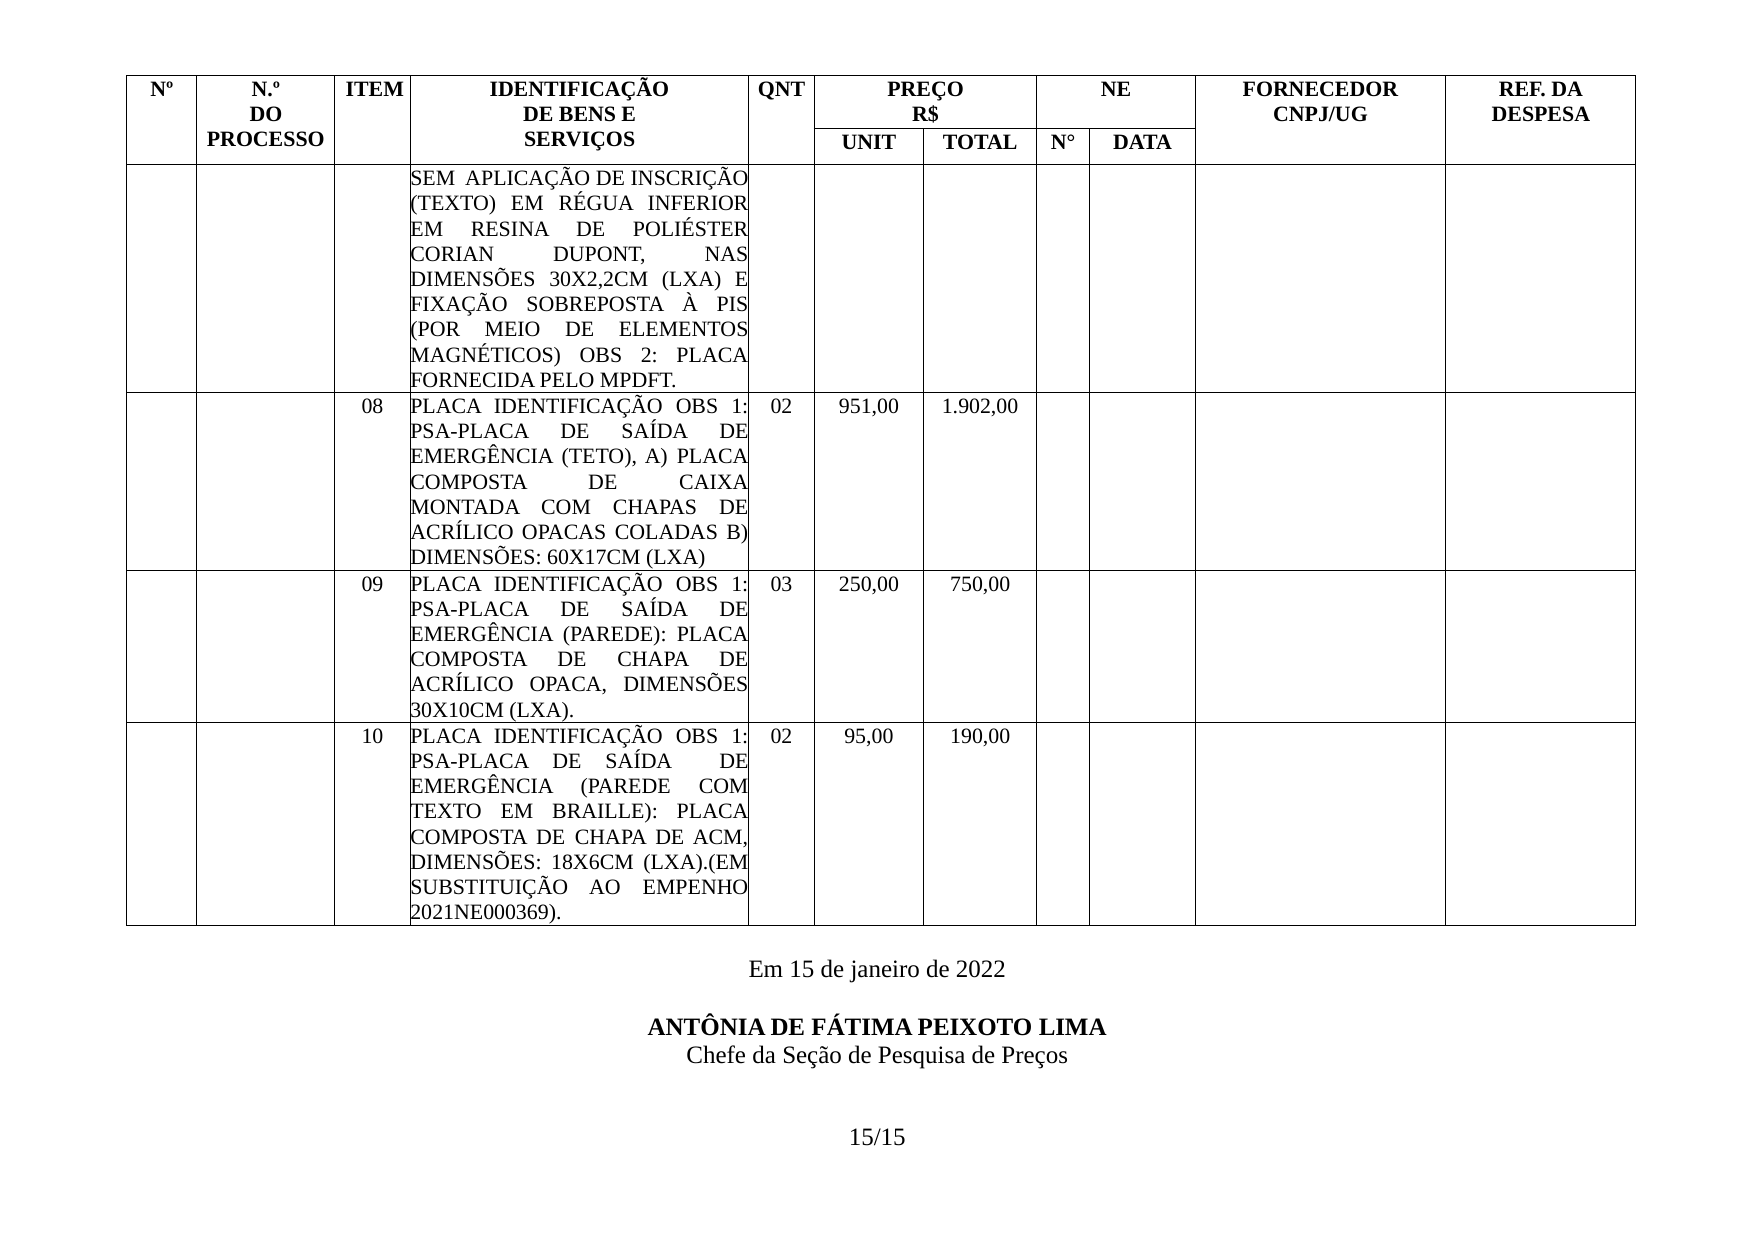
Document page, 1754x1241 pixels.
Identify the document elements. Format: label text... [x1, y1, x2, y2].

table_header ITEM [335, 76, 410, 164]
text Em 15 de janeiro de 2022 [118, 954, 1636, 983]
table_cell [127, 723, 196, 924]
table_cell [1037, 571, 1089, 722]
table_cell [1196, 393, 1445, 569]
table_cell [197, 165, 334, 392]
table_cell 10 [335, 723, 410, 924]
table_cell [127, 165, 196, 392]
table_cell 02 [749, 393, 814, 569]
table_cell [197, 393, 334, 569]
table_cell [1090, 393, 1195, 569]
table_cell [335, 165, 410, 392]
table_cell 250,00 [815, 571, 923, 722]
text Chefe da Seção de Pesquisa de Preços [118, 1041, 1636, 1069]
table_header FORNECEDOR CNPJ/UG [1196, 76, 1445, 164]
table_cell 1.902,00 [924, 393, 1036, 569]
table_cell [1446, 571, 1635, 722]
table_cell 02 [749, 723, 814, 924]
table_cell 951,00 [815, 393, 923, 569]
table_cell PLACA IDENTIFICAÇÃO OBS 1: PSA-PLACA DE SAÍDA DE EMERGÊNCIA (PAREDE COM TEXTO EM BRAILLE): PLACA COMPOSTA DE CHAPA DE ACM, DIMENSÕES: 18X6CM (LXA).(EM SUBSTITUIÇÃO AO EMPENHO 2021NE000369). [411, 723, 748, 924]
table_cell SEM APLICAÇÃO DE INSCRIÇÃO (TEXTO) EM RÉGUA INFERIOR EM RESINA DE POLIÉSTER CORIAN DUPONT, NAS DIMENSÕES 30X2,2CM (LXA) E FIXAÇÃO SOBREPOSTA À PIS (POR MEIO DE ELEMENTOS MAGNÉTICOS) OBS 2: PLACA FORNECIDA PELO MPDFT. [411, 165, 748, 392]
table_cell TOTAL [924, 129, 1036, 164]
table_cell PLACA IDENTIFICAÇÃO OBS 1: PSA-PLACA DE SAÍDA DE EMERGÊNCIA (TETO), A) PLACA COMPOSTA DE CAIXA MONTADA COM CHAPAS DE ACRÍLICO OPACAS COLADAS B) DIMENSÕES: 60X17CM (LXA) [411, 393, 748, 569]
table_cell [1196, 571, 1445, 722]
table_cell [127, 393, 196, 569]
table_header IDENTIFICAÇÃO DE BENS E SERVIÇOS [411, 76, 748, 164]
table_cell PLACA IDENTIFICAÇÃO OBS 1: PSA-PLACA DE SAÍDA DE EMERGÊNCIA (PAREDE): PLACA COMPOSTA DE CHAPA DE ACRÍLICO OPACA, DIMENSÕES 30X10CM (LXA). [411, 571, 748, 722]
table_cell N° [1037, 129, 1089, 164]
table_header QNT [749, 76, 814, 164]
table_cell [815, 165, 923, 392]
table_cell 03 [749, 571, 814, 722]
table_cell [1090, 571, 1195, 722]
table_header PREÇO R$ [815, 76, 1036, 128]
table_cell 09 [335, 571, 410, 722]
table_cell [1446, 393, 1635, 569]
table_cell [1196, 165, 1445, 392]
table_cell 750,00 [924, 571, 1036, 722]
table_cell 95,00 [815, 723, 923, 924]
table_cell [924, 165, 1036, 392]
table_cell [1037, 723, 1089, 924]
table_header N.º DO PROCESSO [197, 76, 334, 164]
table_cell [749, 165, 814, 392]
table_cell [1446, 723, 1635, 924]
table_cell 190,00 [924, 723, 1036, 924]
table_cell DATA [1090, 129, 1195, 164]
table_header REF. DA DESPESA [1446, 76, 1635, 164]
table_cell [1090, 165, 1195, 392]
table_header NE [1037, 76, 1195, 128]
table_cell [1446, 165, 1635, 392]
table_cell [197, 571, 334, 722]
table_cell [197, 723, 334, 924]
table_cell [1090, 723, 1195, 924]
table_cell UNIT [815, 129, 923, 164]
table_cell 08 [335, 393, 410, 569]
table_cell [1037, 393, 1089, 569]
table_cell [1037, 165, 1089, 392]
table_header Nº [127, 76, 196, 164]
table_cell [1196, 723, 1445, 924]
table_cell [127, 571, 196, 722]
text ANTÔNIA DE FÁTIMA PEIXOTO LIMA [118, 1012, 1636, 1041]
